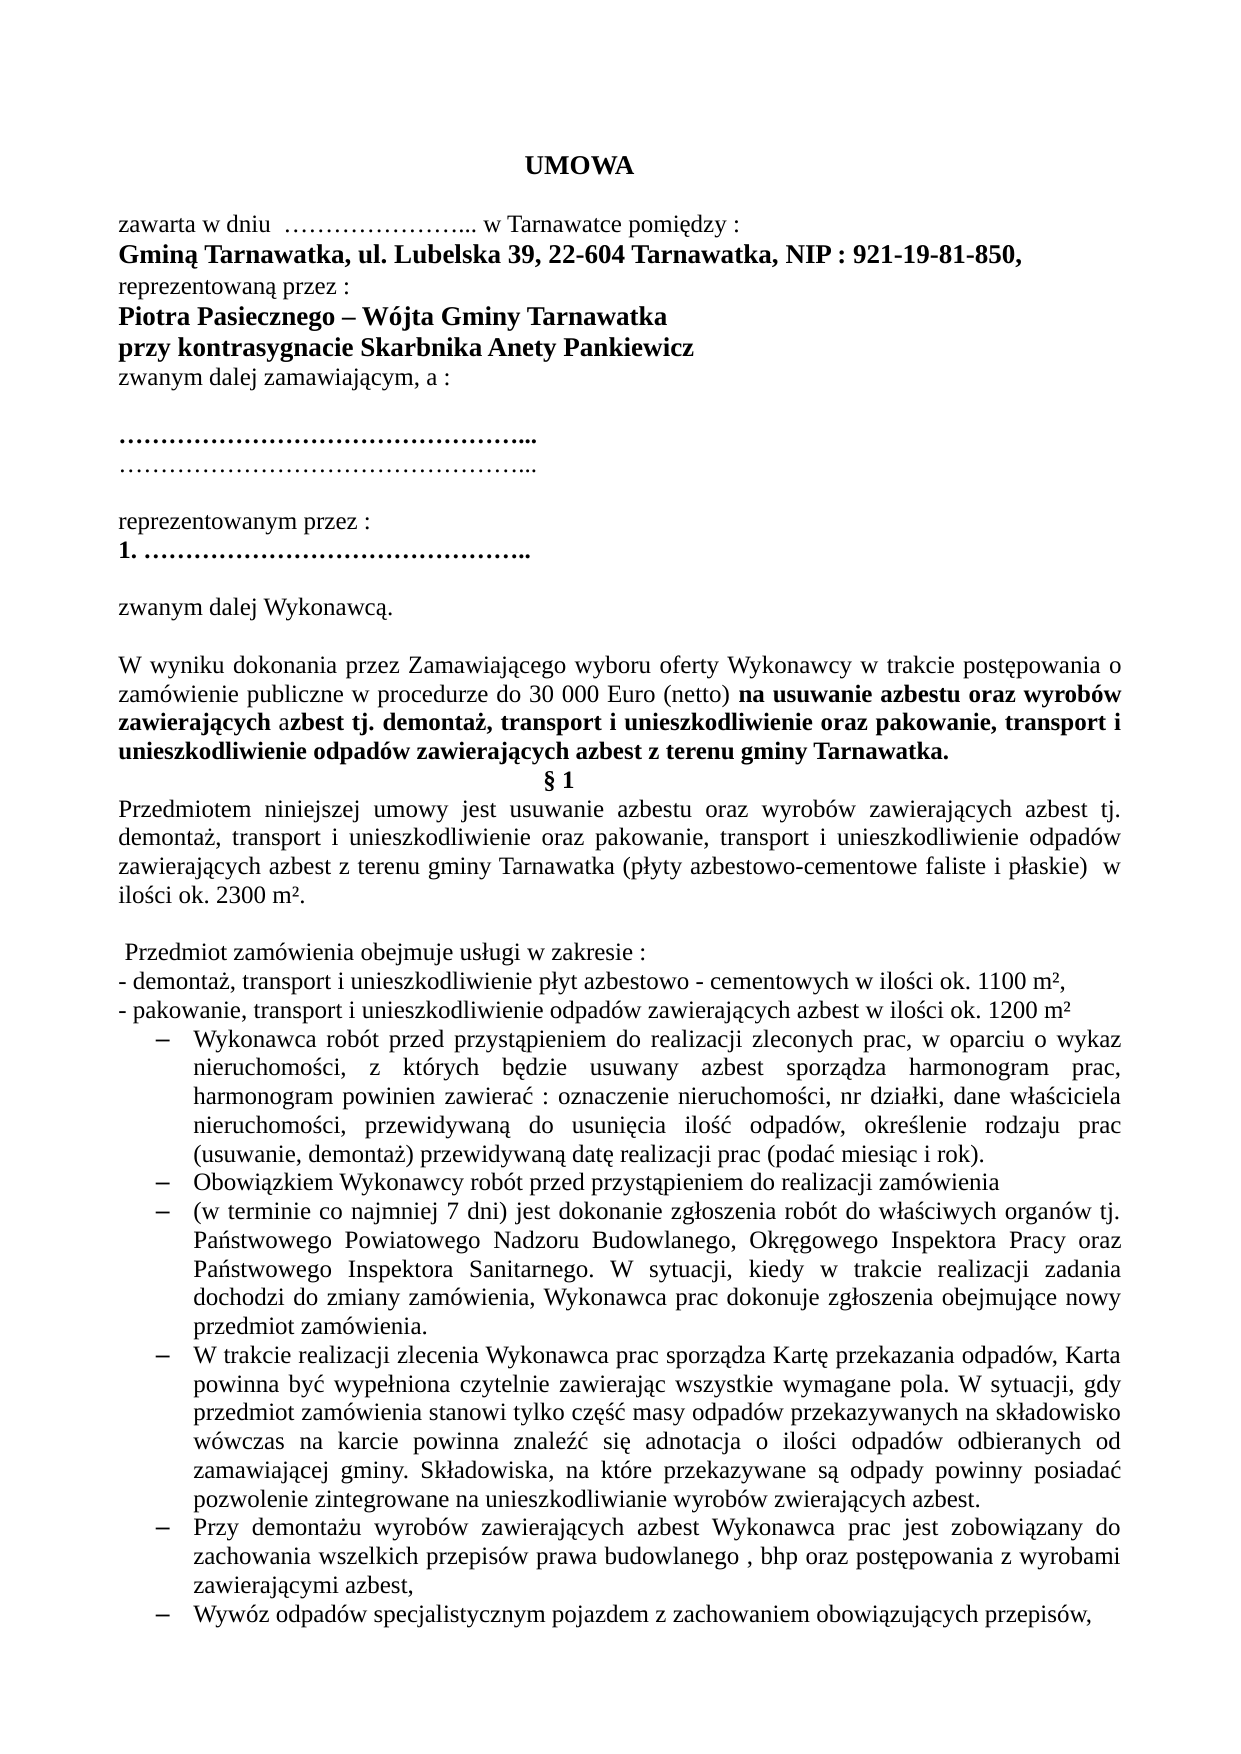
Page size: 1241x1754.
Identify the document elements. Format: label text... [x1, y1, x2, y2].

text reprezentowaną przez : [118, 269, 1122, 300]
text Przedmiotem niniejszej umowy jest usuwanie azbestu oraz wyrobów zawierających azbest tj. demontaż, transport i unieszkodliwienie oraz pakowanie, transport i unieszkodliwienie odpadów zawierających azbest z terenu gminy Tarnawatka (płyty azbestowo-cementowe faliste i płaskie) w ilości ok. 2300 m². [118, 794, 1122, 909]
list Wywóz odpadów specjalistycznym pojazdem z zachowaniem obowiązujących przepisów, [156, 1599, 1122, 1627]
text - demontaż, transport i unieszkodliwienie płyt azbestowo - cementowych w ilości ok. 1100 m², [118, 966, 1122, 995]
text Gminą Tarnawatka, ul. Lubelska 39, 22-604 Tarnawatka, NIP : 921-19-81-850, [118, 238, 1122, 269]
list Przy demontażu wyrobów zawierających azbest Wykonawca prac jest zobowiązany do zachowania wszelkich przepisów prawa budowlanego , bhp oraz postępowania z wyrobami zawierającymi azbest, [156, 1512, 1122, 1599]
list W trakcie realizacji zlecenia Wykonawca prac sporządza Kartę przekazania odpadów, Karta powinna być wypełniona czytelnie zawierając wszystkie wymagane pola. W sytuacji, gdy przedmiot zamówienia stanowi tylko część masy odpadów przekazywanych na składowisko wówczas na karcie powinna znaleźć się adnotacja o ilości odpadów odbieranych od zamawiającej gminy. Składowiska, na które przekazywane są odpady powinny posiadać pozwolenie zintegrowane na unieszkodliwianie wyrobów zwierających azbest. [156, 1340, 1122, 1512]
list Wykonawca robót przed przystąpieniem do realizacji zleconych prac, w oparciu o wykaz nieruchomości, z których będzie usuwany azbest sporządza harmonogram prac, harmonogram powinien zawierać : oznaczenie nieruchomości, nr działki, dane właściciela nieruchomości, przewidywaną do usunięcia ilość odpadów, określenie rodzaju prac (usuwanie, demontaż) przewidywaną datę realizacji prac (podać miesiąc i rok). [156, 1024, 1122, 1167]
text zwanym dalej Wykonawcą. [118, 592, 1122, 621]
text …………………………………………... [118, 420, 1122, 449]
text reprezentowanym przez : [118, 506, 1122, 535]
text Przedmiot zamówienia obejmuje usługi w zakresie : [118, 937, 1122, 966]
text 1. ……………………………………….. [118, 535, 1122, 564]
text W wyniku dokonania przez Zamawiającego wyboru oferty Wykonawcy w trakcie postępowania o zamówienie publiczne w procedurze do 30 000 Euro (netto) na usuwanie azbestu oraz wyrobów zawierających azbest tj. demontaż, transport i unieszkodliwienie oraz pakowanie, transport i unieszkodliwienie odpadów zawierających azbest z terenu gminy Tarnawatka. [118, 650, 1122, 765]
text UMOWA [118, 149, 1122, 180]
text przy kontrasygnacie Skarbnika Anety Pankiewicz [118, 331, 1122, 362]
list Obowiązkiem Wykonawcy robót przed przystąpieniem do realizacji zamówienia [156, 1167, 1122, 1196]
text zawarta w dniu …………………... w Tarnawatce pomiędzy : [118, 209, 1122, 238]
text - pakowanie, transport i unieszkodliwienie odpadów zawierających azbest w ilości ok. 1200 m² [118, 995, 1122, 1024]
text § 1 [118, 765, 1122, 794]
list (w terminie co najmniej 7 dni) jest dokonanie zgłoszenia robót do właściwych organów tj. Państwowego Powiatowego Nadzoru Budowlanego, Okręgowego Inspektora Pracy oraz Państwowego Inspektora Sanitarnego. W sytuacji, kiedy w trakcie realizacji zadania dochodzi do zmiany zamówienia, Wykonawca prac dokonuje zgłoszenia obejmujące nowy przedmiot zamówienia. [156, 1196, 1122, 1340]
text zwanym dalej zamawiającym, a : [118, 362, 1122, 391]
text Piotra Pasiecznego – Wójta Gminy Tarnawatka [118, 300, 1122, 331]
text …………………………………………... [118, 449, 1122, 477]
